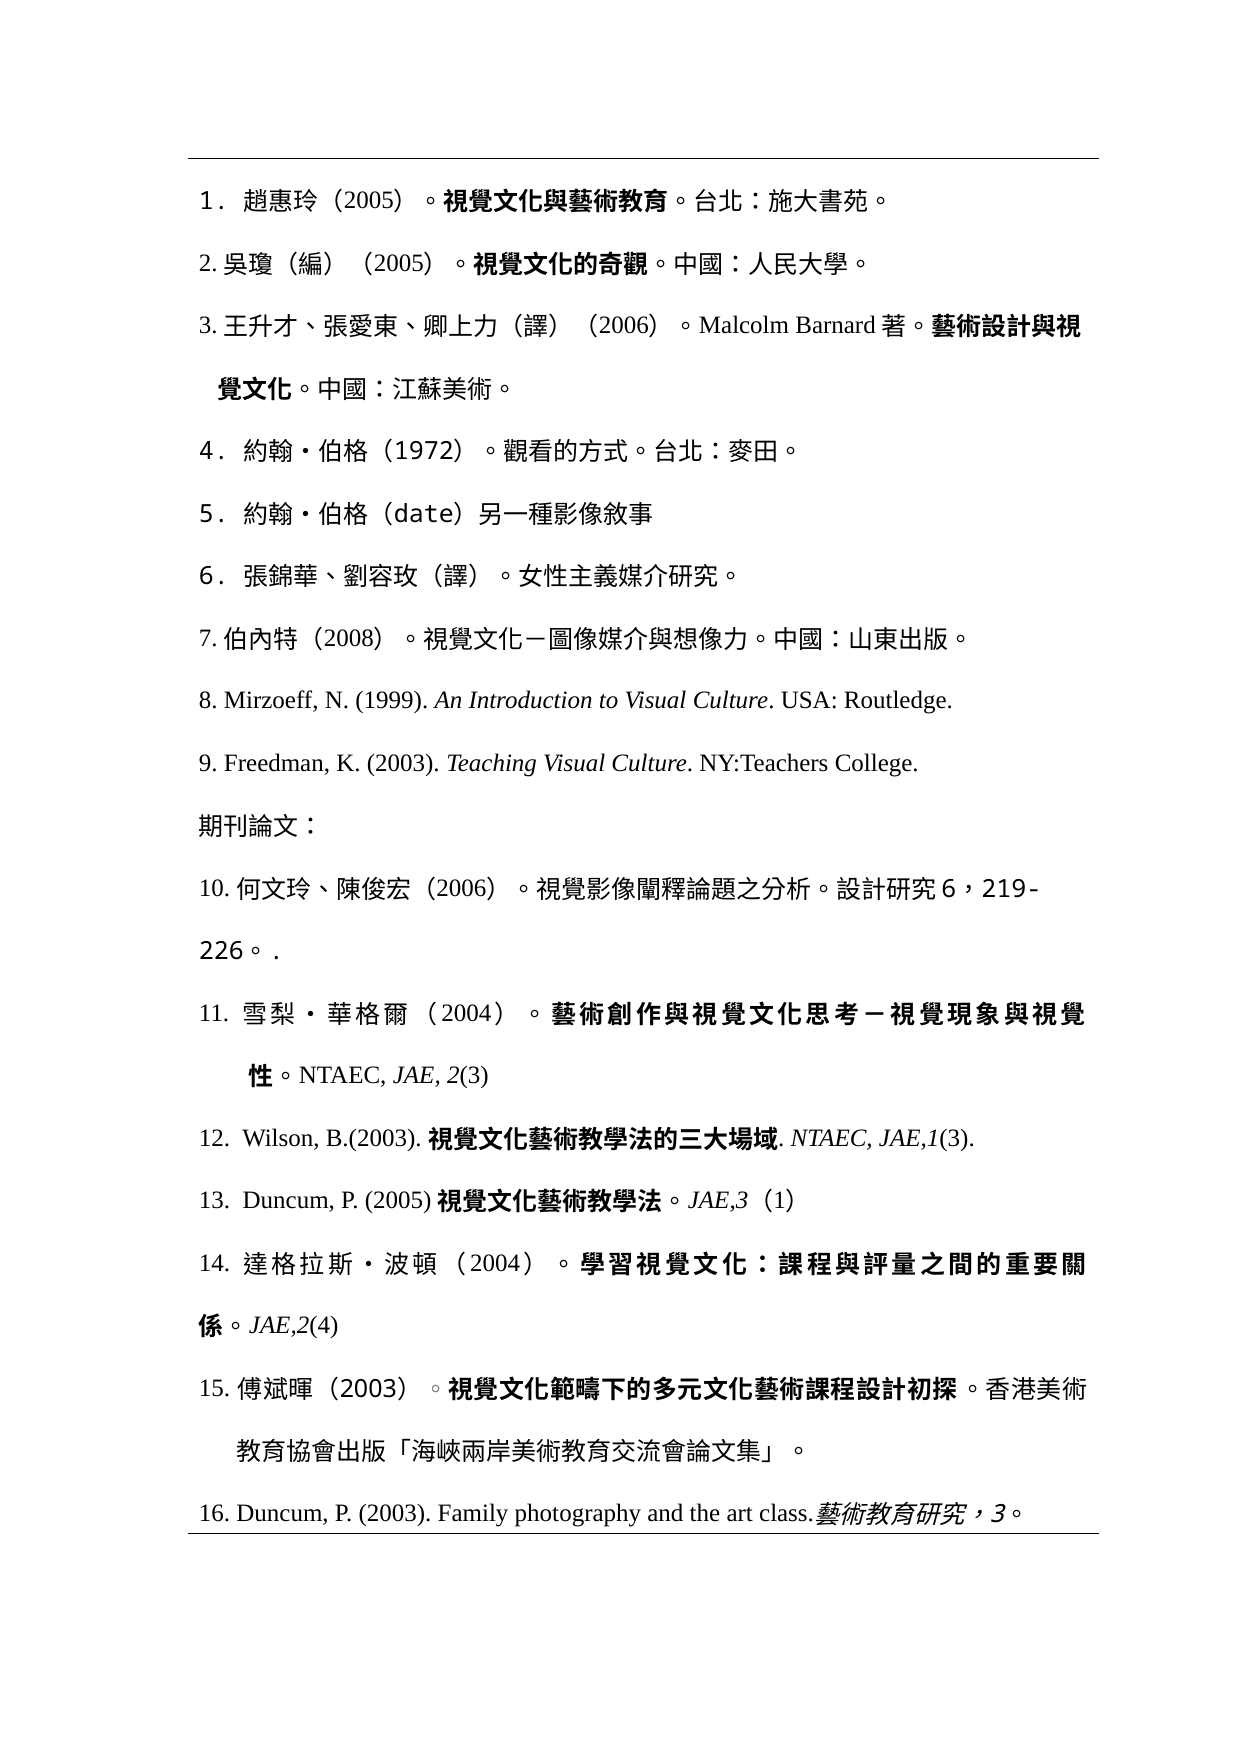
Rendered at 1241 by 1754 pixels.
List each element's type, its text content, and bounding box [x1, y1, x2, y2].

table_cell 1. 趙惠玲（2005）。視覺文化與藝術教育。台北：施大書苑。 2. 吳瓊（編）（2005）。視覺文化的奇觀。中國：人民大學。 3. 王升才、張愛東、卿上力（譯）（2006）。Malcolm Barnard著。藝術設計與視 覺文化。中國：江蘇美術。 4. 約翰‧伯格（1972）。觀看的方式。台北：麥田。 5. 約翰‧伯格（date）另一種影像敘事 6. 張錦華、劉容玫（譯）。女性主義媒介研究。 7. 伯內特（2008）。視覺文化－圖像媒介與想像力。中國：山東出版。 8. Mirzoeff, N. (1999). An Introduction to Visual Culture. USA: Routledge. 9. Freedman, K. (2003). Teaching Visual Culture. NY:Teachers College. 期刊論文： 10. 何文玲、陳俊宏（2006）。視覺影像闡釋論題之分析。設計研究6，219-226。. 11. 雪梨‧華格爾（2004）。藝術創作與視覺文化思考－視覺現象與視覺性。NTAEC, JAE, 2(3) 12. Wilson, B.(2003). 視覺文化藝術教學法的三大場域. NTAEC, JAE,1(3). 13. Duncum, P. (2005) 視覺文化藝術教學法。JAE,3（1） 14. 達格拉斯‧波頓（2004）。學習視覺文化：課程與評量之間的重要關係。JAE,2(4) 15. 傅斌暉（2003）。視覺文化範疇下的多元文化藝術課程設計初探。香港美術教育協會出版「海峽兩岸美術教育交流會論文集」。 16. Duncum, P. (2003). Family photography and the art class.藝術教育研究，3。 [188, 159, 1099, 1533]
